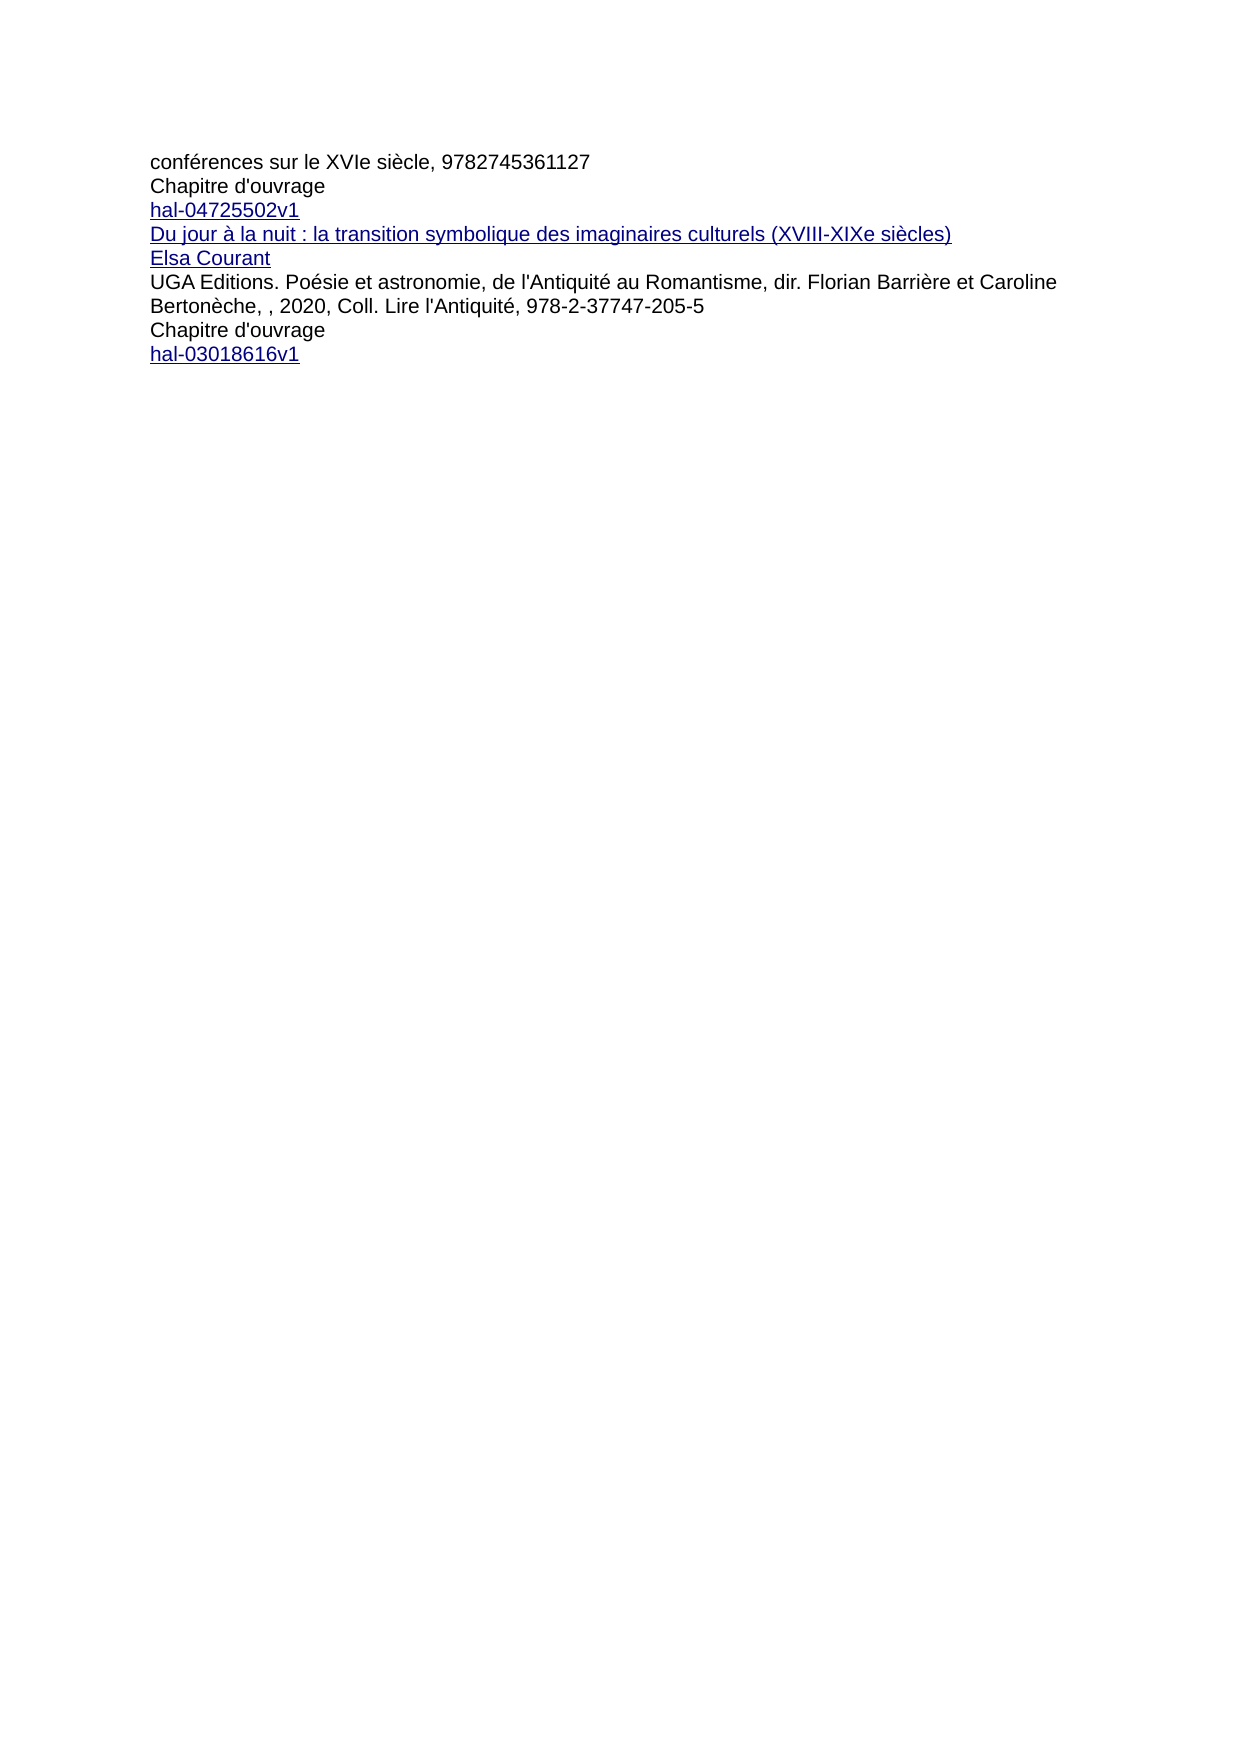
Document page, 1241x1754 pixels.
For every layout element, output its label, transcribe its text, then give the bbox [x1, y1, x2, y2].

table_cell conférences sur le XVIe siècle, 9782745361127 Chapitre d'ouvrage hal-04725502v1 [150, 150, 1090, 222]
table_cell Du jour à la nuit : la transition symbolique des imaginaires culturels (XVIII-XIXe siècles) Elsa Courant UGA Editions. Poésie et astronomie, de l'Antiquité au Romantisme, dir. Florian Barrière et Caroline Bertonèche, , 2020, Coll. Lire l'Antiquité, 978-2-37747-205-5 Chapitre d'ouvrage hal-03018616v1 [150, 222, 1090, 366]
